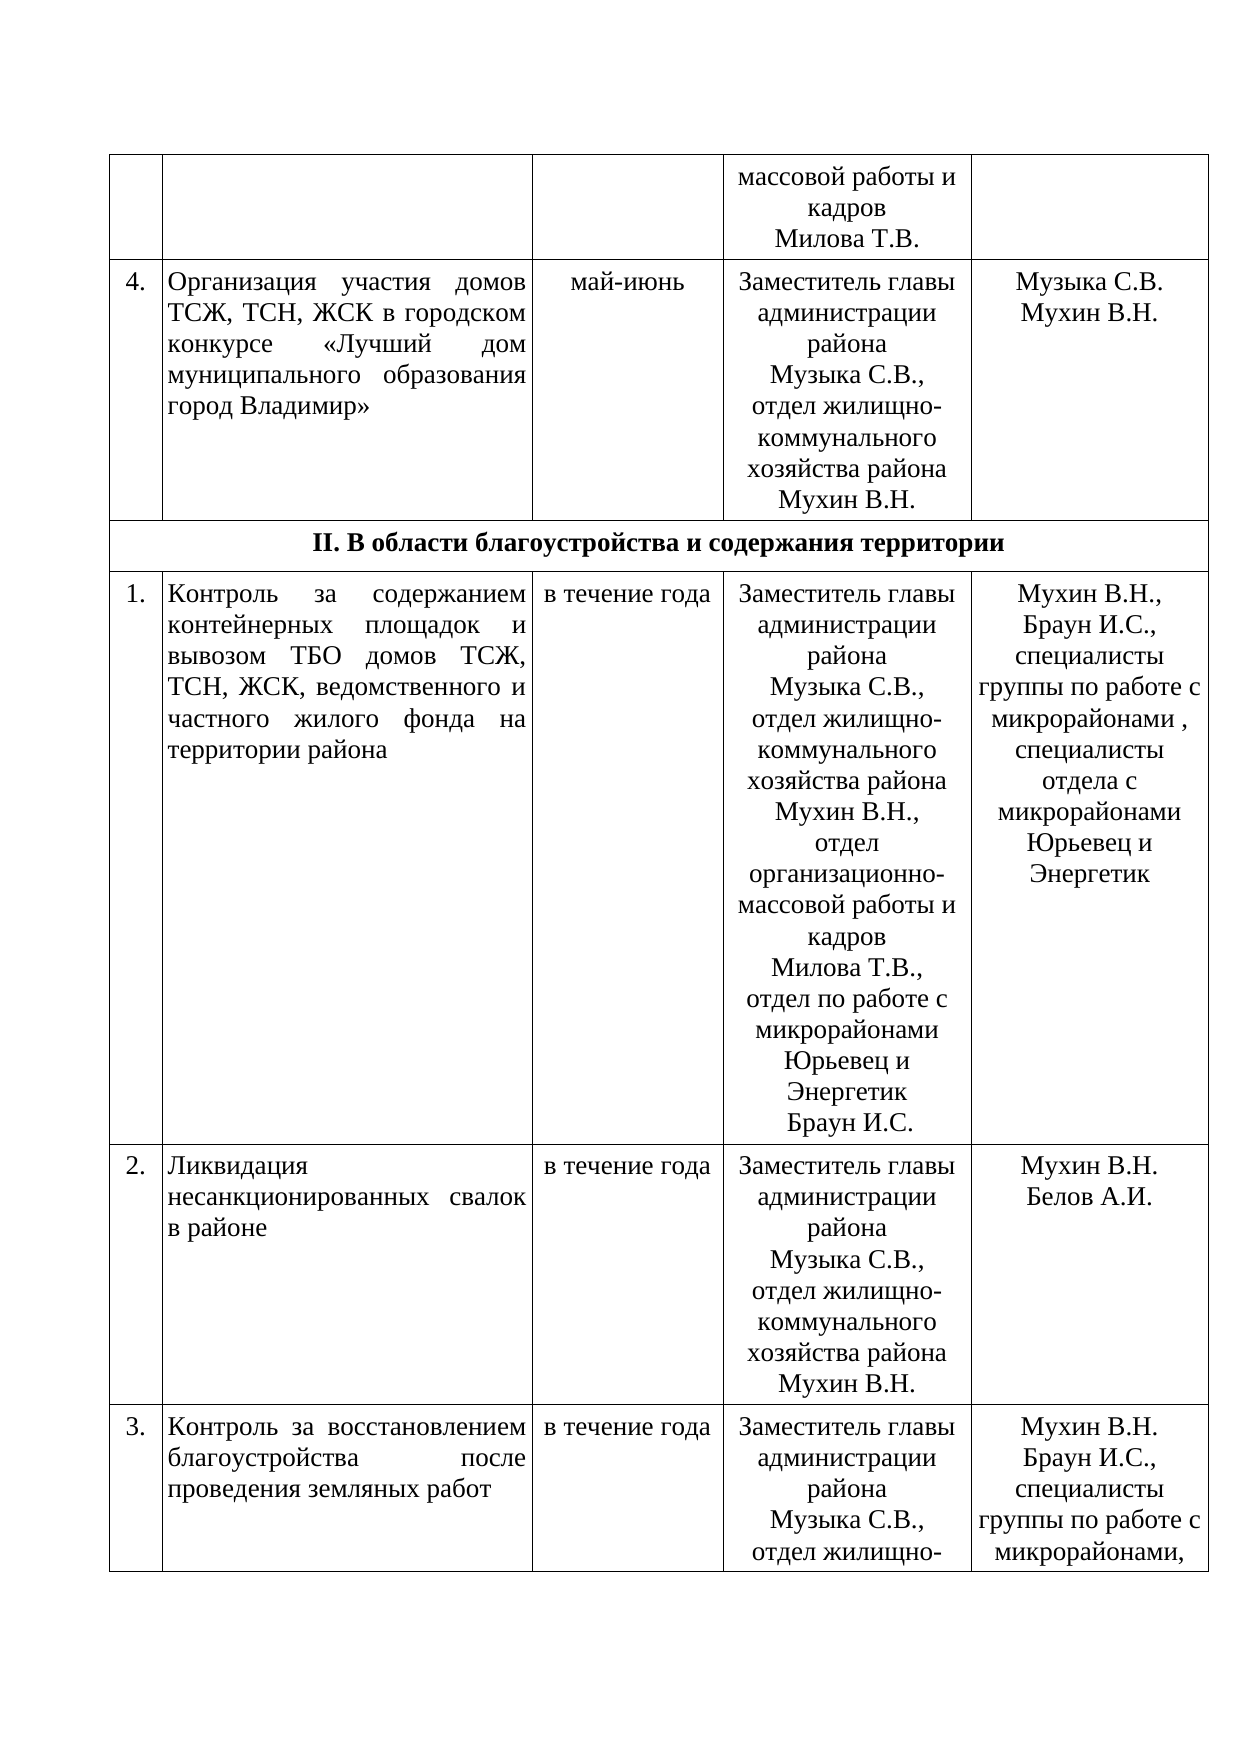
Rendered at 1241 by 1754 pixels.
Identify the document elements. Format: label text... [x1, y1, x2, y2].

table_cell Музыка С.В. Мухин В.Н. [972, 260, 1208, 520]
table_cell 3. [110, 1405, 162, 1571]
table_cell [110, 155, 162, 259]
table_cell II. В области благоустройства и содержания территории [110, 521, 1208, 571]
table_cell Заместитель главы администрации района Музыка С.В., отдел жилищно- коммунального хозяйства района Мухин В.Н., отдел организационно-массовой работы и кадров Милова Т.В., отдел по работе с микрорайонами Юрьевец и Энергетик Браун И.С. [724, 572, 971, 1143]
table_cell [533, 155, 723, 259]
table_cell Ликвидация несанкционированных свалок в районе [163, 1145, 532, 1404]
table_cell Контроль за восстановлением благоустройства после проведения земляных работ [163, 1405, 532, 1571]
table_cell май-июнь [533, 260, 723, 520]
table_cell [972, 155, 1208, 259]
table_cell 4. [110, 260, 162, 520]
table_cell Мухин В.Н. Белов А.И. [972, 1145, 1208, 1404]
table_cell Заместитель главы администрации района Музыка С.В., отдел жилищно- коммунального хозяйства района Мухин В.Н. [724, 260, 971, 520]
table_cell Мухин В.Н. Браун И.С., специалисты группы по работе с микрорайонами, [972, 1405, 1208, 1571]
table_cell [163, 155, 532, 259]
table_cell 1. [110, 572, 162, 1143]
table_cell массовой работы и кадров Милова Т.В. [724, 155, 971, 259]
table_cell в течение года [533, 1405, 723, 1571]
table_cell Контроль за содержанием контейнерных площадок и вывозом ТБО домов ТСЖ, ТСН, ЖСК, ведомственного и частного жилого фонда на территории района [163, 572, 532, 1143]
table_cell 2. [110, 1145, 162, 1404]
table_cell Организация участия домов ТСЖ, ТСН, ЖСК в городском конкурсе «Лучший дом муниципального образования город Владимир» [163, 260, 532, 520]
table_cell Заместитель главы администрации района Музыка С.В., отдел жилищно- [724, 1405, 971, 1571]
table_cell в течение года [533, 572, 723, 1143]
table_cell в течение года [533, 1145, 723, 1404]
table_cell Мухин В.Н., Браун И.С., специалисты группы по работе с микрорайонами , специалисты отдела с микрорайонами Юрьевец и Энергетик [972, 572, 1208, 1143]
table_cell Заместитель главы администрации района Музыка С.В., отдел жилищно- коммунального хозяйства района Мухин В.Н. [724, 1145, 971, 1404]
